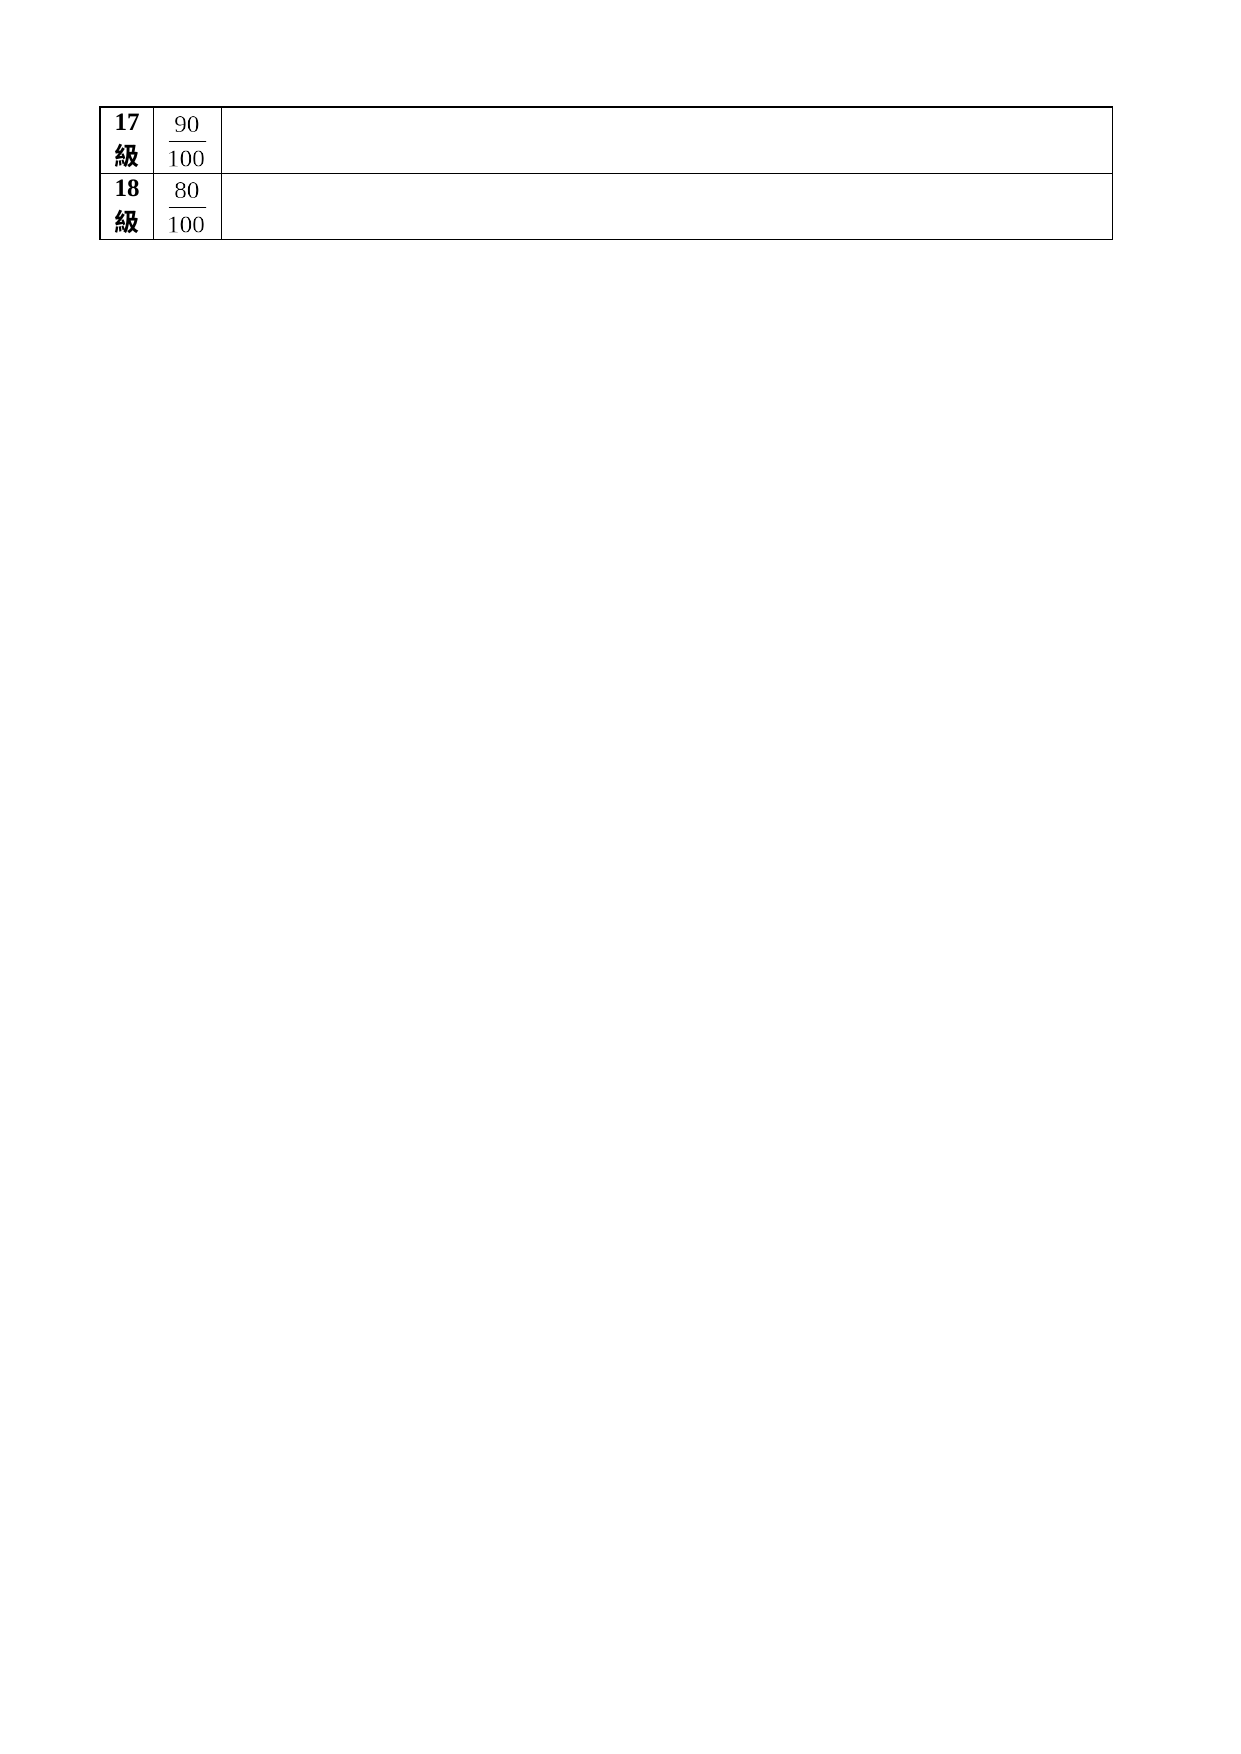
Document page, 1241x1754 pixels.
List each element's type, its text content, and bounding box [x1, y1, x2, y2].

table_cell [222, 174, 1112, 238]
table_cell 17級 [101, 108, 153, 172]
table_cell 18級 [101, 174, 153, 238]
table_cell [154, 108, 221, 172]
table_cell [222, 108, 1112, 172]
table_cell [154, 174, 221, 238]
